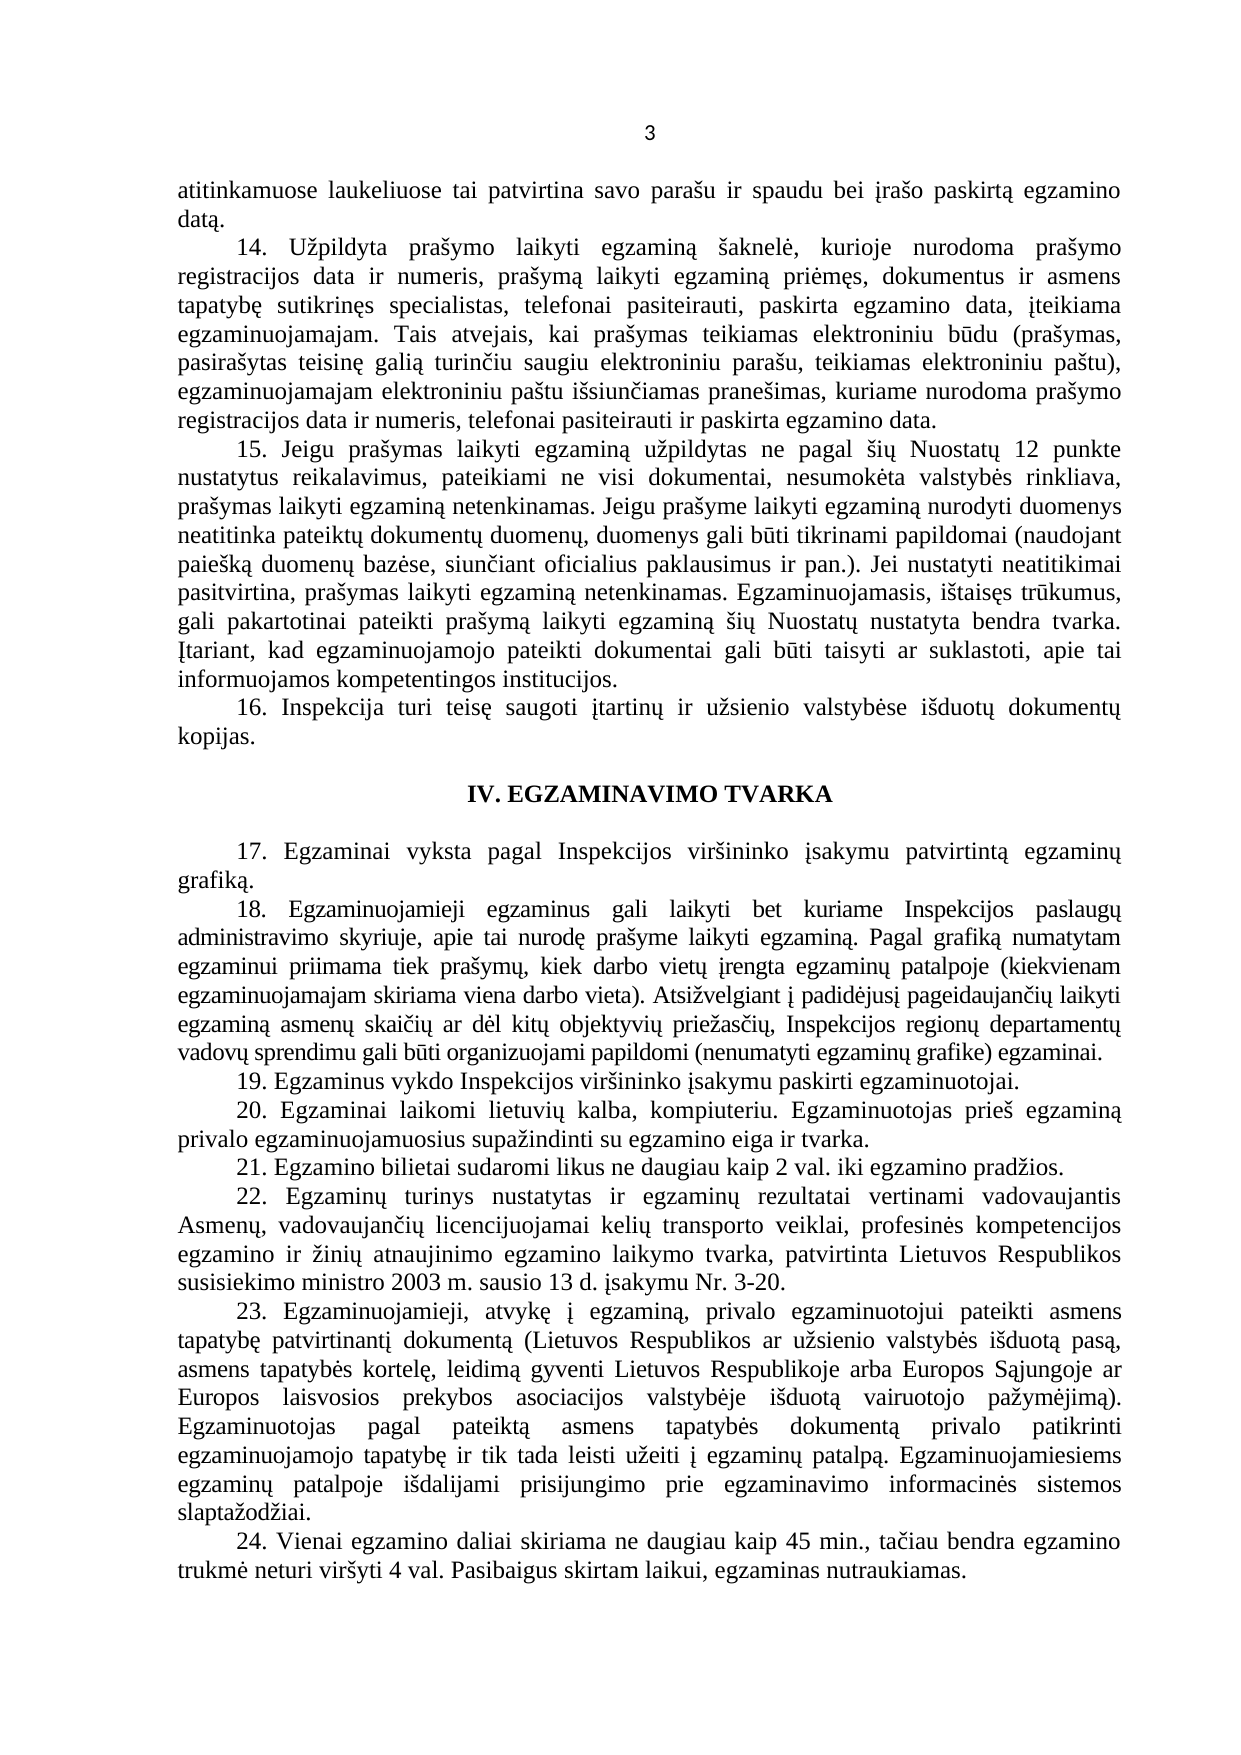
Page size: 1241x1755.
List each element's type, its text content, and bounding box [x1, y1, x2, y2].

text 24. Vienai egzamino daliai skiriama ne daugiau kaip 45 min., tačiau bendra egzamino trukmė neturi viršyti 4 val. Pasibaigus skirtam laikui, egzaminas nutraukiamas. [177, 1526, 1122, 1584]
text 23. Egzaminuojamieji, atvykę į egzaminą, privalo egzaminuotojui pateikti asmens tapatybę patvirtinantį dokumentą (Lietuvos Respublikos ar užsienio valstybės išduotą pasą, asmens tapatybės kortelę, leidimą gyventi Lietuvos Respublikoje arba Europos Sąjungoje ar Europos laisvosios prekybos asociacijos valstybėje išduotą vairuotojo pažymėjimą). Egzaminuotojas pagal pateiktą asmens tapatybės dokumentą privalo patikrinti egzaminuojamojo tapatybę ir tik tada leisti užeiti į egzaminų patalpą. Egzaminuojamiesiems egzaminų patalpoje išdalijami prisijungimo prie egzaminavimo informacinės sistemos slaptažodžiai. [177, 1296, 1122, 1526]
text 18. Egzaminuojamieji egzaminus gali laikyti bet kuriame Inspekcijos paslaugų administravimo skyriuje, apie tai nurodę prašyme laikyti egzaminą. Pagal grafiką numatytam egzaminui priimama tiek prašymų, kiek darbo vietų įrengta egzaminų patalpoje (kiekvienam egzaminuojamajam skiriama viena darbo vieta). Atsižvelgiant į padidėjusį pageidaujančių laikyti egzaminą asmenų skaičių ar dėl kitų objektyvių priežasčių, Inspekcijos regionų departamentų vadovų sprendimu gali būti organizuojami papildomi (nenumatyti egzaminų grafike) egzaminai. [177, 894, 1122, 1066]
text 21. Egzamino bilietai sudaromi likus ne daugiau kaip 2 val. iki egzamino pradžios. [177, 1152, 1122, 1181]
text 17. Egzaminai vyksta pagal Inspekcijos viršininko įsakymu patvirtintą egzaminų grafiką. [177, 836, 1122, 894]
text 16. Inspekcija turi teisę saugoti įtartinų ir užsienio valstybėse išduotų dokumentų kopijas. [177, 692, 1122, 750]
text 19. Egzaminus vykdo Inspekcijos viršininko įsakymu paskirti egzaminuotojai. [177, 1066, 1122, 1095]
text 14. Užpildyta prašymo laikyti egzaminą šaknelė, kurioje nurodoma prašymo registracijos data ir numeris, prašymą laikyti egzaminą priėmęs, dokumentus ir asmens tapatybę sutikrinęs specialistas, telefonai pasiteirauti, paskirta egzamino data, įteikiama egzaminuojamajam. Tais atvejais, kai prašymas teikiamas elektroniniu būdu (prašymas, pasirašytas teisinę galią turinčiu saugiu elektroniniu parašu, teikiamas elektroniniu paštu), egzaminuojamajam elektroniniu paštu išsiunčiamas pranešimas, kuriame nurodoma prašymo registracijos data ir numeris, telefonai pasiteirauti ir paskirta egzamino data. [177, 232, 1122, 434]
text IV. EGZAMINAVIMO TVARKA [177, 779, 1122, 807]
text atitinkamuose laukeliuose tai patvirtina savo parašu ir spaudu bei įrašo paskirtą egzamino datą. [177, 175, 1122, 232]
text 22. Egzaminų turinys nustatytas ir egzaminų rezultatai vertinami vadovaujantis Asmenų, vadovaujančių licencijuojamai kelių transporto veiklai, profesinės kompetencijos egzamino ir žinių atnaujinimo egzamino laikymo tvarka, patvirtinta Lietuvos Respublikos susisiekimo ministro 2003 m. sausio 13 d. įsakymu Nr. 3-20. [177, 1181, 1122, 1296]
text 15. Jeigu prašymas laikyti egzaminą užpildytas ne pagal šių Nuostatų 12 punkte nustatytus reikalavimus, pateikiami ne visi dokumentai, nesumokėta valstybės rinkliava, prašymas laikyti egzaminą netenkinamas. Jeigu prašyme laikyti egzaminą nurodyti duomenys neatitinka pateiktų dokumentų duomenų, duomenys gali būti tikrinami papildomai (naudojant paiešką duomenų bazėse, siunčiant oficialius paklausimus ir pan.). Jei nustatyti neatitikimai pasitvirtina, prašymas laikyti egzaminą netenkinamas. Egzaminuojamasis, ištaisęs trūkumus, gali pakartotinai pateikti prašymą laikyti egzaminą šių Nuostatų nustatyta bendra tvarka. Įtariant, kad egzaminuojamojo pateikti dokumentai gali būti taisyti ar suklastoti, apie tai informuojamos kompetentingos institucijos. [177, 434, 1122, 692]
text 20. Egzaminai laikomi lietuvių kalba, kompiuteriu. Egzaminuotojas prieš egzaminą privalo egzaminuojamuosius supažindinti su egzamino eiga ir tvarka. [177, 1095, 1122, 1152]
